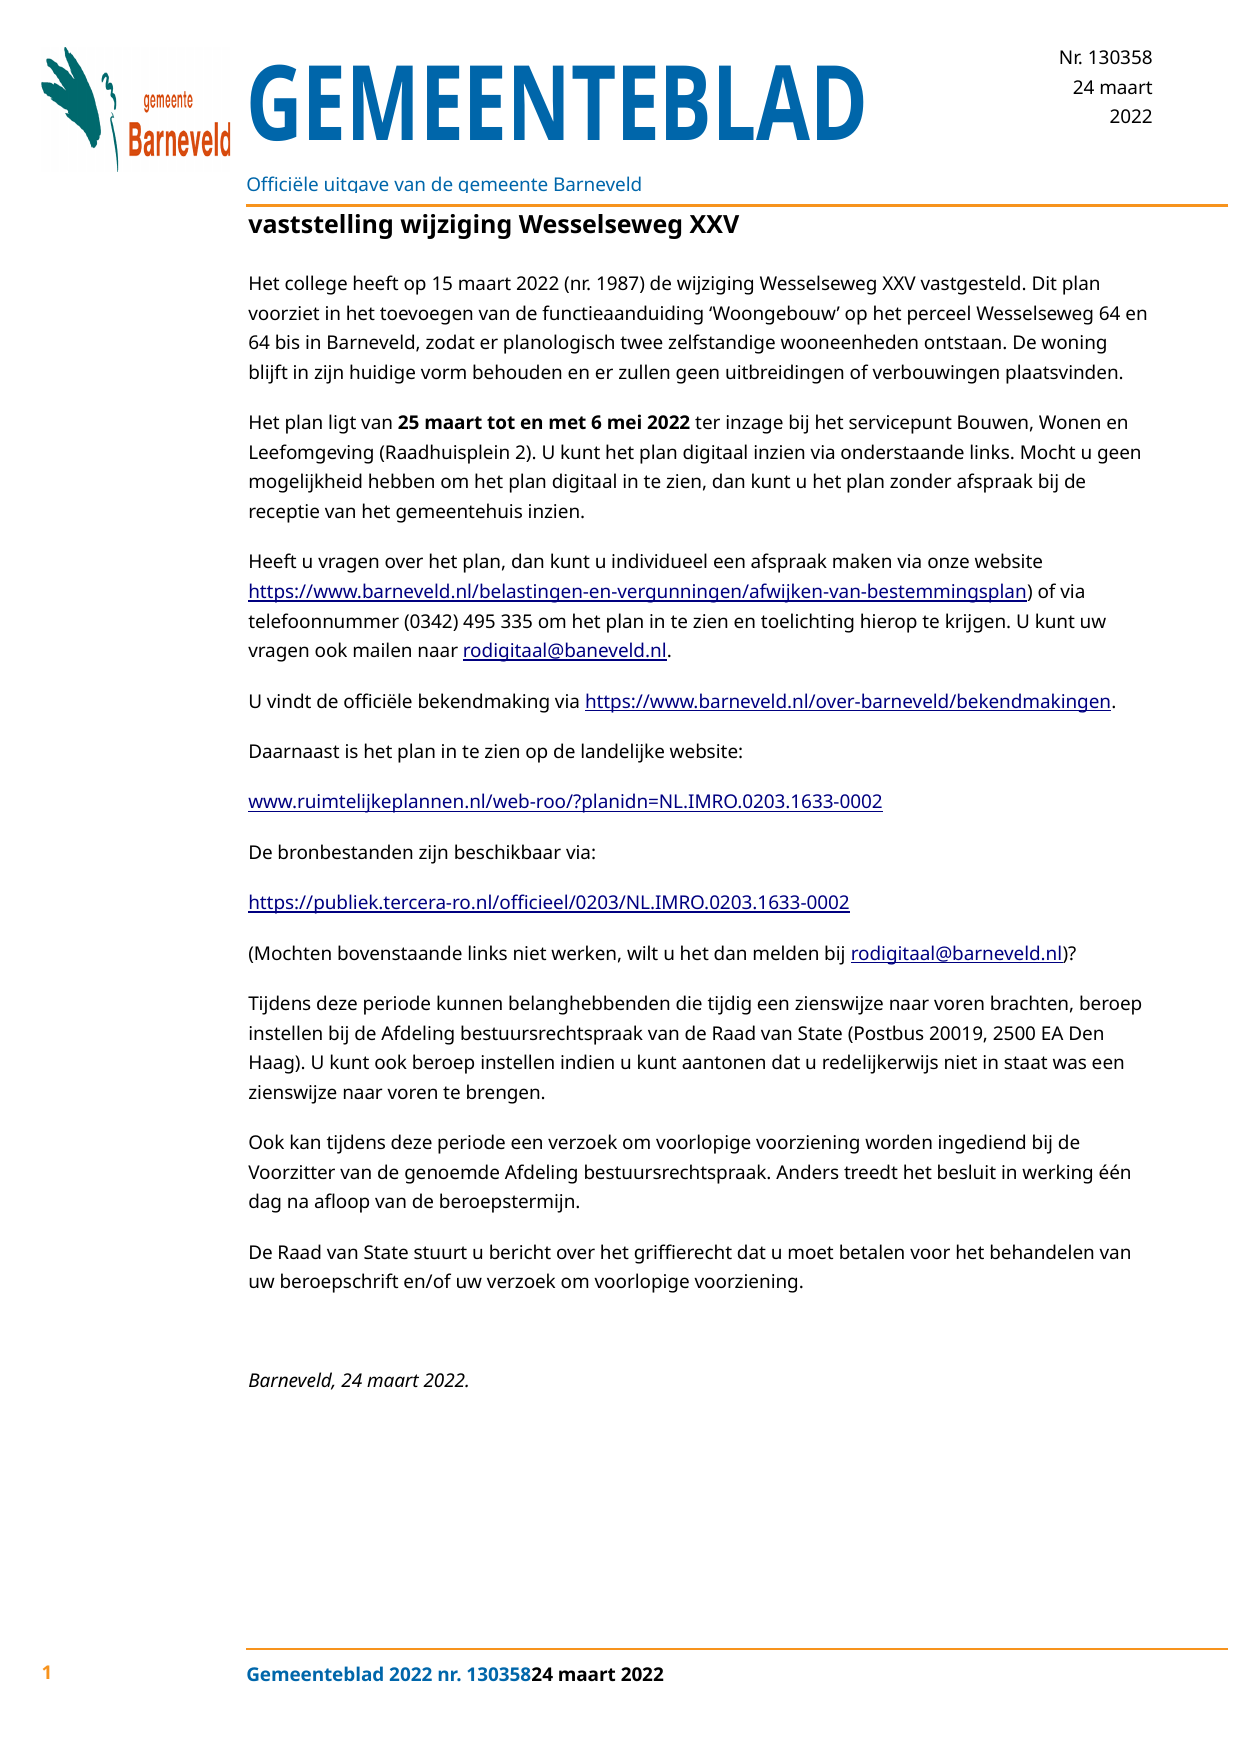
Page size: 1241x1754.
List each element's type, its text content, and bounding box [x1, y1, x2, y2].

text Het plan ligt van 25 maart tot en met 6 mei 2022 ter inzage bij het servicepunt Bouwen, Wonen en Leefomgeving (Raadhuisplein 2). U kunt het plan digitaal inzien via onderstaande links. Mocht u geen mogelijkheid hebben om het plan digitaal in te zien, dan kunt u het plan zonder afspraak bij de receptie van het gemeentehuis inzien. [248, 409, 1152, 524]
text Barneveld, 24 maart 2022. [248, 1367, 1152, 1393]
text vaststelling wijziging Wesselseweg XXV [248, 207, 1152, 241]
picture [41, 47, 231, 172]
text https://publiek.tercera-ro.nl/officieel/0203/NL.IMRO.0203.1633-0002 [248, 889, 1152, 915]
text (Mochten bovenstaande links niet werken, wilt u het dan melden bij rodigitaal@barneveld.nl)? [248, 940, 1152, 966]
text De Raad van State stuurt u bericht over het griffierecht dat u moet betalen voor het behandelen van uw beroepschrift en/of uw verzoek om voorlopige voorziening. [248, 1239, 1152, 1294]
text www.ruimtelijkeplannen.nl/web-roo/?planidn=NL.IMRO.0203.1633-0002 [248, 789, 1152, 814]
text Tijdens deze periode kunnen belanghebbenden die tijdig een zienswijze naar voren brachten, beroep instellen bij de Afdeling bestuursrechtspraak van de Raad van State (Postbus 20019, 2500 EA Den Haag). U kunt ook beroep instellen indien u kunt aantonen dat u redelijkerwijs niet in staat was een zienswijze naar voren te brengen. [248, 990, 1152, 1105]
text U vindt de officiële bekendmaking via https://www.barneveld.nl/over-barneveld/bekendmakingen. [248, 688, 1152, 713]
text Heeft u vragen over het plan, dan kunt u individueel een afspraak maken via onze website https://www.barneveld.nl/belastingen-en-vergunningen/afwijken-van-bestemmingsplan) of via telefoonnummer (0342) 495 335 om het plan in te zien en toelichting hierop te krijgen. U kunt uw vragen ook mailen naar rodigitaal@baneveld.nl. [248, 549, 1152, 663]
text Daarnaast is het plan in te zien op de landelijke website: [248, 738, 1152, 764]
text Ook kan tijdens deze periode een verzoek om voorlopige voorziening worden ingediend bij de Voorzitter van de genoemde Afdeling bestuursrechtspraak. Anders treedt het besluit in werking één dag na afloop van de beroepstermijn. [248, 1129, 1152, 1214]
text Het college heeft op 15 maart 2022 (nr. 1987) de wijziging Wesselseweg XXV vastgesteld. Dit plan voorziet in het toevoegen van de functieaanduiding ‘Woongebouw’ op het perceel Wesselseweg 64 en 64 bis in Barneveld, zodat er planologisch twee zelfstandige wooneenheden ontstaan. De woning blijft in zijn huidige vorm behouden en er zullen geen uitbreidingen of verbouwingen plaatsvinden. [248, 270, 1152, 385]
text De bronbestanden zijn beschikbaar via: [248, 839, 1152, 865]
